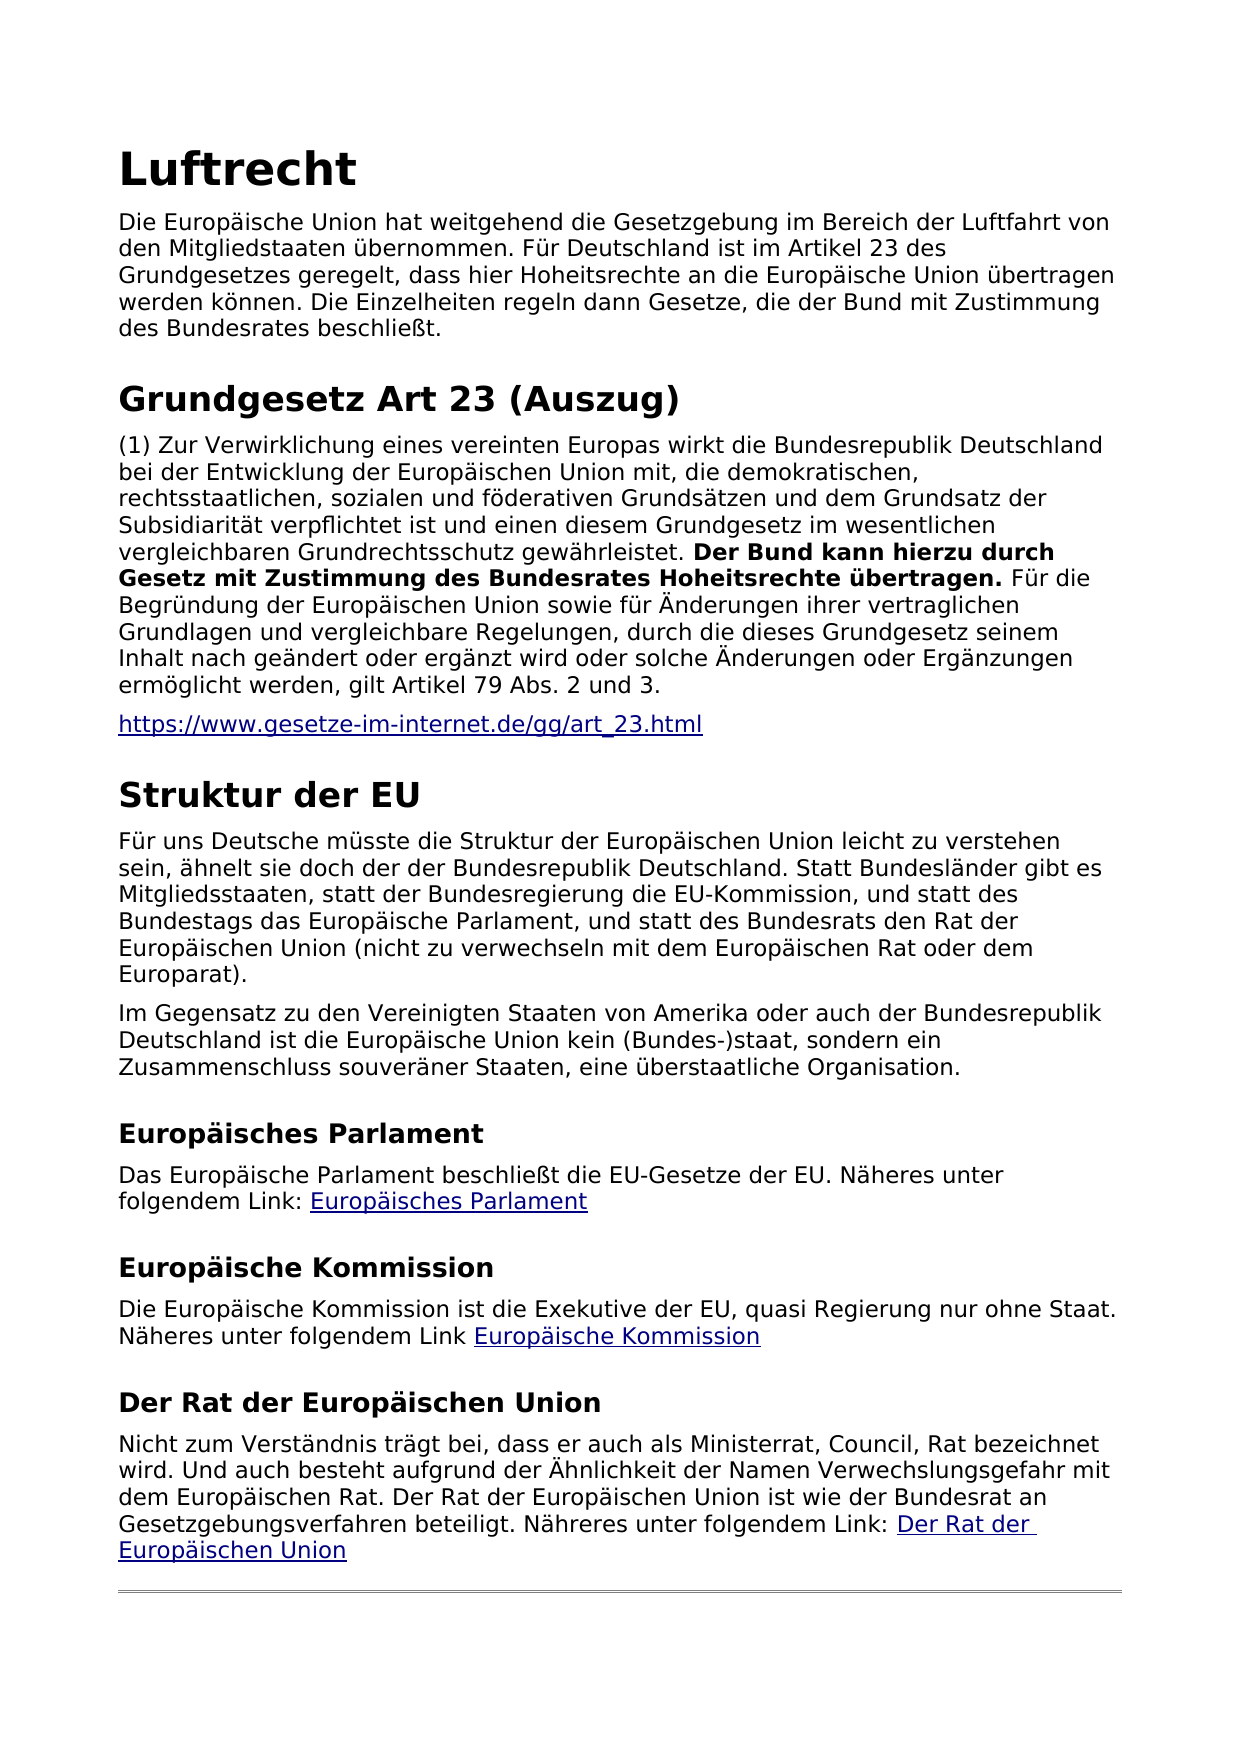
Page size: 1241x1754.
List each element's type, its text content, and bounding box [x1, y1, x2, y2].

text Im Gegensatz zu den Vereinigten Staaten von Amerika oder auch der Bundesrepublik Deutschland ist die Europäische Union kein (Bundes-)staat, sondern ein Zusammenschluss souveräner Staaten, eine überstaatliche Organisation. [118, 1001, 1122, 1081]
text Das Europäische Parlament beschließt die EU-Gesetze der EU. Näheres unter folgendem Link: Europäisches Parlament [118, 1162, 1122, 1215]
subtitle Struktur der EU [118, 776, 1122, 816]
text Die Europäische Union hat weitgehend die Gesetzgebung im Bereich der Luftfahrt von den Mitgliedstaaten übernommen. Für Deutschland ist im Artikel 23 des Grundgesetzes geregelt, dass hier Hoheitsrechte an die Europäische Union übertragen werden können. Die Einzelheiten regeln dann Gesetze, die der Bund mit Zustimmung des Bundesrates beschließt. [118, 209, 1122, 342]
text (1) Zur Verwirklichung eines vereinten Europas wirkt die Bundesrepublik Deutschland bei der Entwicklung der Europäischen Union mit, die demokratischen, rechtsstaatlichen, sozialen und föderativen Grundsätzen und dem Grundsatz der Subsidiarität verpflichtet ist und einen diesem Grundgesetz im wesentlichen vergleichbaren Grundrechtsschutz gewährleistet. Der Bund kann hierzu durch Gesetz mit Zustimmung des Bundesrates Hoheitsrechte übertragen. Für die Begründung der Europäischen Union sowie für Änderungen ihrer vertraglichen Grundlagen und vergleichbare Regelungen, durch die dieses Grundgesetz seinem Inhalt nach geändert oder ergänzt wird oder solche Änderungen oder Ergänzungen ermöglicht werden, gilt Artikel 79 Abs. 2 und 3. [118, 432, 1122, 699]
text Die Europäische Kommission ist die Exekutive der EU, quasi Regierung nur ohne Staat. Näheres unter folgendem Link Europäische Kommission [118, 1296, 1122, 1349]
text https://www.gesetze-im-internet.de/gg/art_23.html [118, 711, 1122, 738]
subtitle Der Rat der Europäischen Union [118, 1387, 1122, 1418]
subtitle Luftrecht [118, 143, 1122, 196]
subtitle Grundgesetz Art 23 (Auszug) [118, 380, 1122, 420]
text Nicht zum Verständnis trägt bei, dass er auch als Ministerrat, Council, Rat bezeichnet wird. Und auch besteht aufgrund der Ähnlichkeit der Namen Verwechslungsgefahr mit dem Europäischen Rat. Der Rat der Europäischen Union ist wie der Bundesrat an Gesetzgebungsverfahren beteiligt. Nähreres unter folgendem Link: Der Rat der Europäischen Union [118, 1431, 1122, 1564]
text Für uns Deutsche müsste die Struktur der Europäischen Union leicht zu verstehen sein, ähnelt sie doch der der Bundesrepublik Deutschland. Statt Bundesländer gibt es Mitgliedsstaaten, statt der Bundesregierung die EU-Kommission, und statt des Bundestags das Europäische Parlament, und statt des Bundesrats den Rat der Europäischen Union (nicht zu verwechseln mit dem Europäischen Rat oder dem Europarat). [118, 828, 1122, 988]
subtitle Europäische Kommission [118, 1253, 1122, 1284]
subtitle Europäisches Parlament [118, 1118, 1122, 1149]
